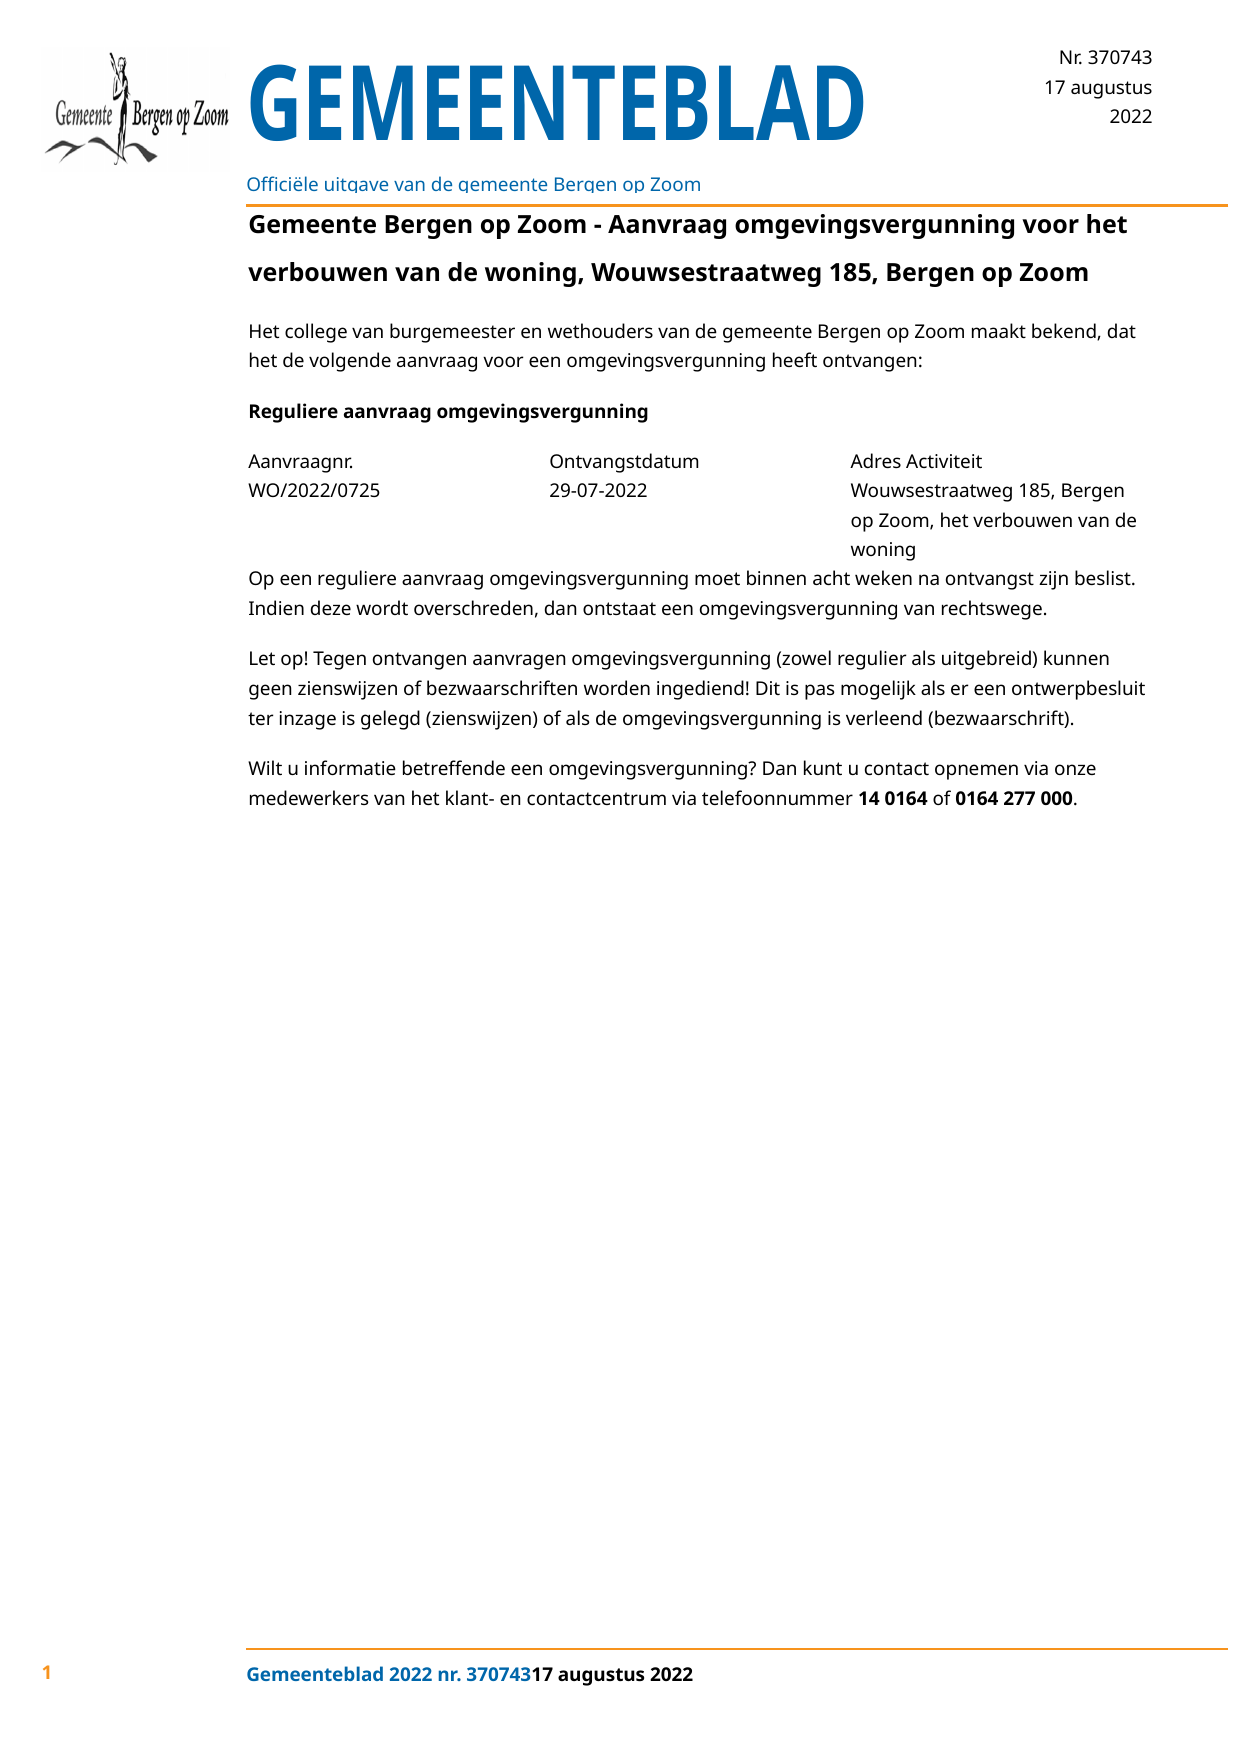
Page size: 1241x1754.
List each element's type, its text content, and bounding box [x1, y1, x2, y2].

table_header Adres Activiteit [850, 449, 1152, 474]
table_header Aanvraagnr. [248, 449, 549, 474]
picture [41, 47, 231, 172]
table_header Ontvangstdatum [549, 449, 850, 474]
table_header 29-07-2022 [549, 478, 850, 562]
text Reguliere aanvraag omgevingsvergunning [248, 398, 1152, 424]
text Op een reguliere aanvraag omgevingsvergunning moet binnen acht weken na ontvangst zijn beslist. Indien deze wordt overschreden, dan ontstaat een omgevingsvergunning van rechtswege. [248, 566, 1152, 621]
table_header Wouwsestraatweg 185, Bergen op Zoom, het verbouwen van de woning [850, 478, 1152, 562]
text Wilt u informatie betreffende een omgevingsvergunning? Dan kunt u contact opnemen via onze medewerkers van het klant- en contactcentrum via telefoonnummer 14 0164 of 0164 277 000. [248, 755, 1152, 811]
text Het college van burgemeester en wethouders van de gemeente Bergen op Zoom maakt bekend, dat het de volgende aanvraag voor een omgevingsvergunning heeft ontvangen: [248, 318, 1152, 373]
table_header WO/2022/0725 [248, 478, 549, 562]
text Gemeente Bergen op Zoom - Aanvraag omgevingsvergunning voor het verbouwen van de woning, Wouwsestraatweg 185, Bergen op Zoom [248, 207, 1152, 288]
text Let op! Tegen ontvangen aanvragen omgevingsvergunning (zowel regulier als uitgebreid) kunnen geen zienswijzen of bezwaarschriften worden ingediend! Dit is pas mogelijk als er een ontwerpbesluit ter inzage is gelegd (zienswijzen) of als de omgevingsvergunning is verleend (bezwaarschrift). [248, 646, 1152, 731]
